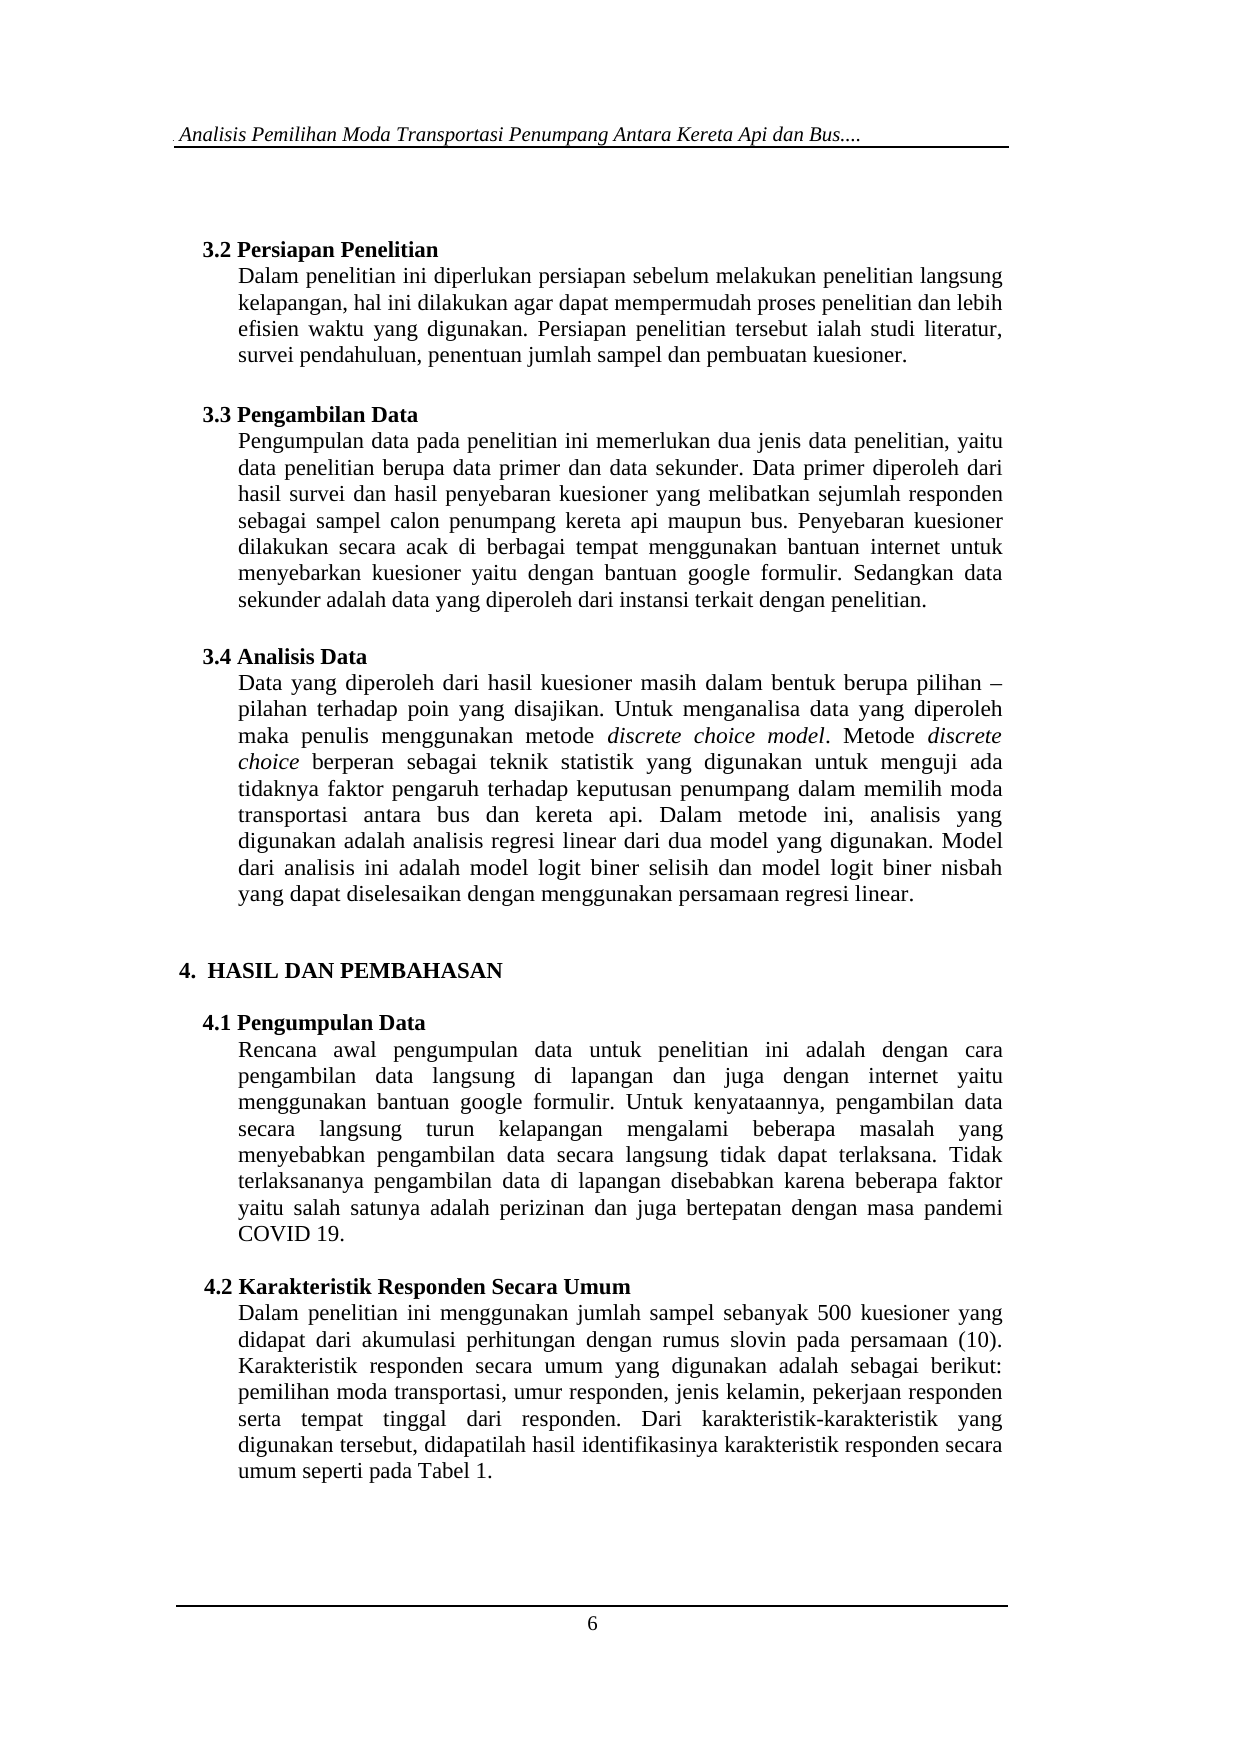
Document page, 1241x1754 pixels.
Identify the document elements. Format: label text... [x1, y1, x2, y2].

text Dalam penelitian ini diperlukan persiapan sebelum melakukan penelitian langsung kelapangan, hal ini dilakukan agar dapat mempermudah proses penelitian dan lebih efisien waktu yang digunakan. Persiapan penelitian tersebut ialah studi literatur, survei pendahuluan, penentuan jumlah sampel dan pembuatan kuesioner. [238, 262, 1004, 368]
text Pengumpulan data pada penelitian ini memerlukan dua jenis data penelitian, yaitu data penelitian berupa data primer dan data sekunder. Data primer diperoleh dari hasil survei dan hasil penyebaran kuesioner yang melibatkan sejumlah responden sebagai sampel calon penumpang kereta api maupun bus. Penyebaran kuesioner dilakukan secara acak di berbagai tempat menggunakan bantuan internet untuk menyebarkan kuesioner yaitu dengan bantuan google formulir. Sedangkan data sekunder adalah data yang diperoleh dari instansi terkait dengan penelitian. [238, 428, 1004, 612]
text 4. HASIL DAN PEMBAHASAN [179, 957, 1004, 983]
text 3.2 Persiapan Penelitian [202, 236, 1004, 262]
text Rencana awal pengumpulan data untuk penelitian ini adalah dengan cara pengambilan data langsung di lapangan dan juga dengan internet yaitu menggunakan bantuan google formulir. Untuk kenyataannya, pengambilan data secara langsung turun kelapangan mengalami beberapa masalah yang menyebabkan pengambilan data secara langsung tidak dapat terlaksana. Tidak terlaksananya pengambilan data di lapangan disebabkan karena beberapa faktor yaitu salah satunya adalah perizinan dan juga bertepatan dengan masa pandemi COVID 19. [238, 1036, 1004, 1247]
text 3.3 Pengambilan Data [202, 401, 1004, 428]
text 3.4 Analisis Data [202, 640, 1004, 669]
text 4.1 Pengumpulan Data [202, 1009, 1004, 1036]
text 4.2 Karakteristik Responden Secara Umum [179, 1273, 1004, 1299]
text Data yang diperoleh dari hasil kuesioner masih dalam bentuk berupa pilihan – pilahan terhadap poin yang disajikan. Untuk menganalisa data yang diperoleh maka penulis menggunakan metode discrete choice model. Metode discrete choice berperan sebagai teknik statistik yang digunakan untuk menguji ada tidaknya faktor pengaruh terhadap keputusan penumpang dalam memilih moda transportasi antara bus dan kereta api. Dalam metode ini, analisis yang digunakan adalah analisis regresi linear dari dua model yang digunakan. Model dari analisis ini adalah model logit biner selisih dan model logit biner nisbah yang dapat diselesaikan dengan menggunakan persamaan regresi linear. [238, 669, 1004, 906]
text Dalam penelitian ini menggunakan jumlah sampel sebanyak 500 kuesioner yang didapat dari akumulasi perhitungan dengan rumus slovin pada persamaan (10). Karakteristik responden secara umum yang digunakan adalah sebagai berikut: pemilihan moda transportasi, umur responden, jenis kelamin, pekerjaan responden serta tempat tinggal dari responden. Dari karakteristik-karakteristik yang digunakan tersebut, didapatilah hasil identifikasinya karakteristik responden secara umum seperti pada Tabel 1. [238, 1299, 1004, 1484]
